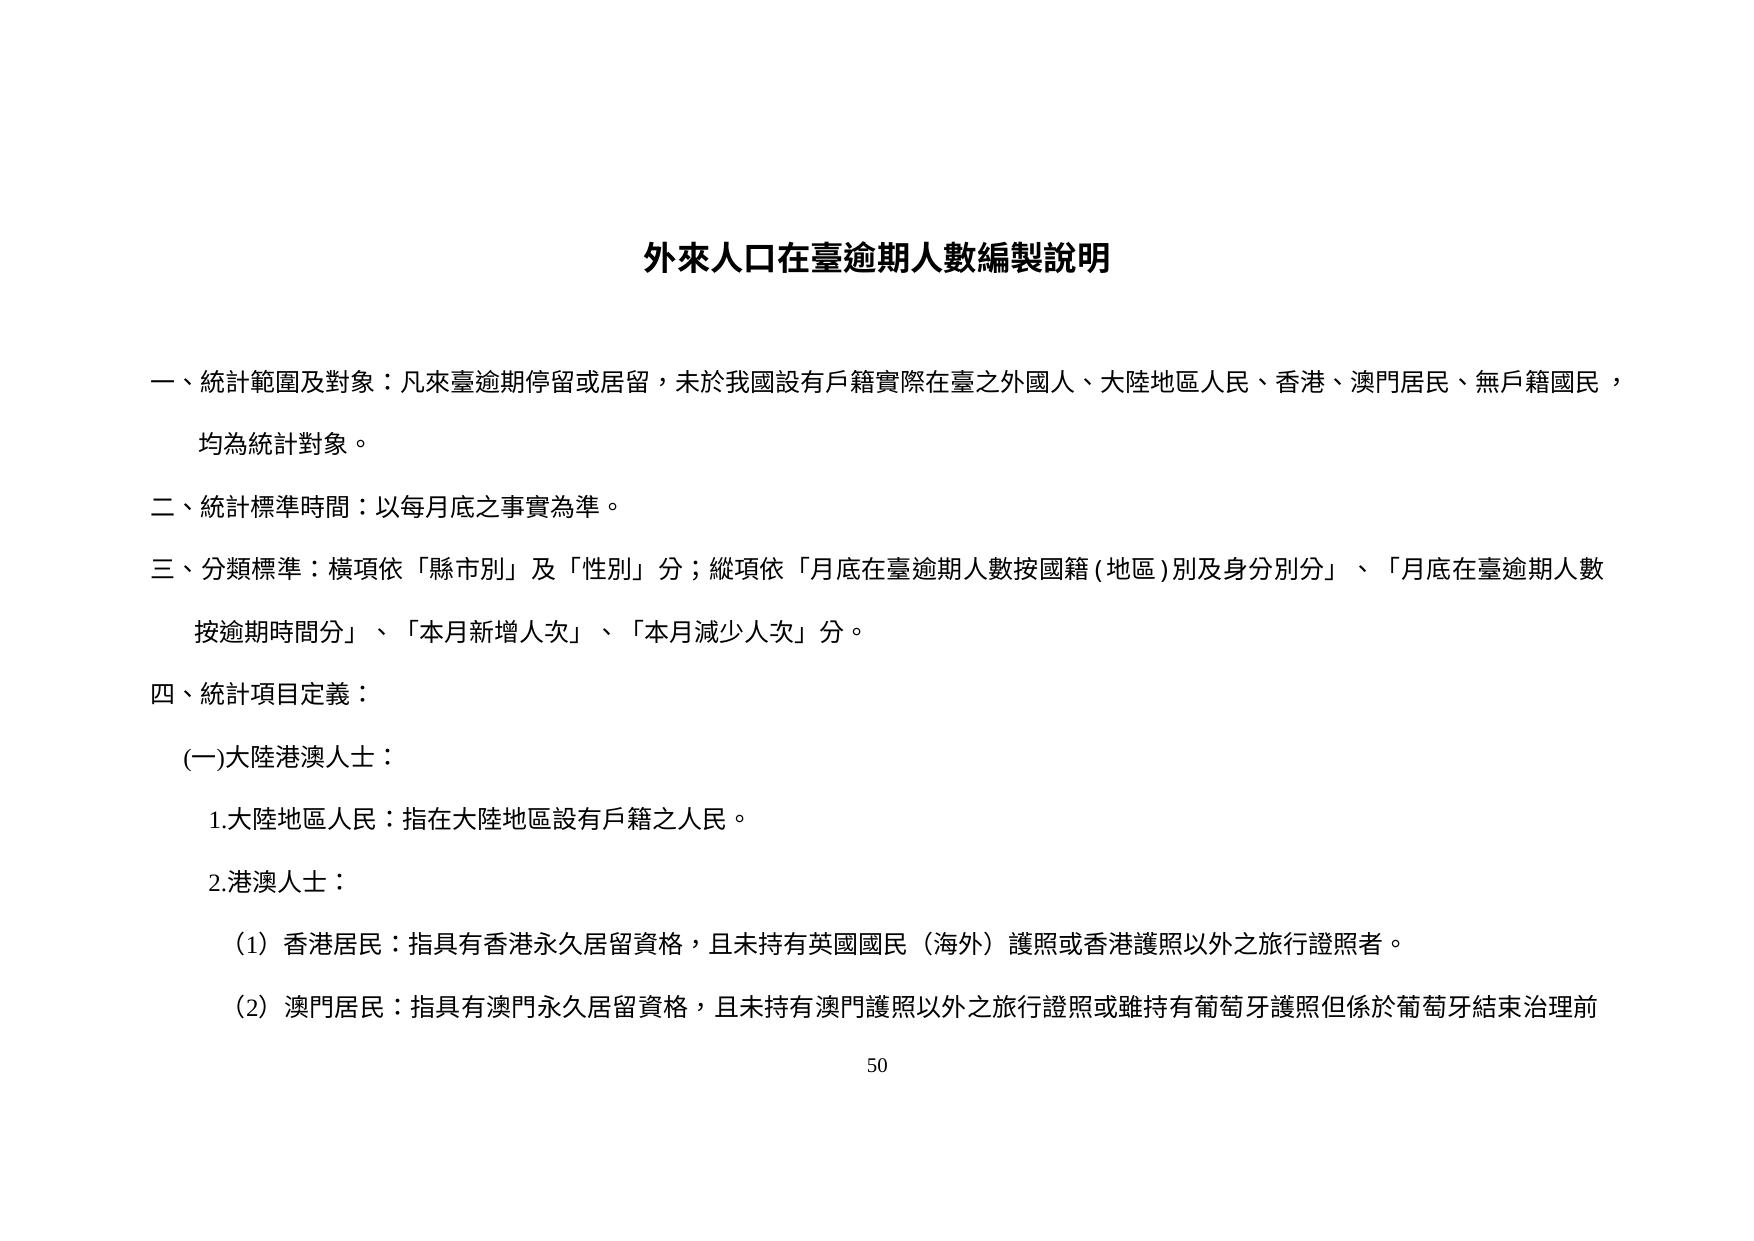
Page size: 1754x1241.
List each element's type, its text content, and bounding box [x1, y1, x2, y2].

text (一)大陸港澳人士： [183, 714, 1604, 776]
text 二、統計標準時間：以每月底之事實為準。 [150, 464, 1604, 526]
text （2）澳門居民：指具有澳門永久居留資格，且未持有澳門護照以外之旅行證照或雖持有葡萄牙護照但係於葡萄牙結束治理前 [221, 964, 1604, 1026]
text （1）香港居民：指具有香港永久居留資格，且未持有英國國民（海外）護照或香港護照以外之旅行證照者。 [208, 901, 1604, 964]
text 四、統計項目定義： [150, 651, 1604, 714]
text 三、分類標準：橫項依「縣市別」及「性別」分；縱項依「月底在臺逾期人數按國籍(地區)別及身分別分」、「月底在臺逾期人數按逾期時間分」、「本月新增人次」、「本月減少人次」分。 [150, 526, 1604, 651]
text 1.大陸地區人民：指在大陸地區設有戶籍之人民。 [208, 776, 1604, 839]
text 2.港澳人士： [183, 839, 1604, 901]
text 外來人口在臺逾期人數編製說明 [150, 214, 1604, 276]
text 一、統計範圍及對象：凡來臺逾期停留或居留，未於我國設有戶籍實際在臺之外國人、大陸地區人民、香港、澳門居民、無戶籍國民，均為統計對象。 [150, 339, 1604, 464]
